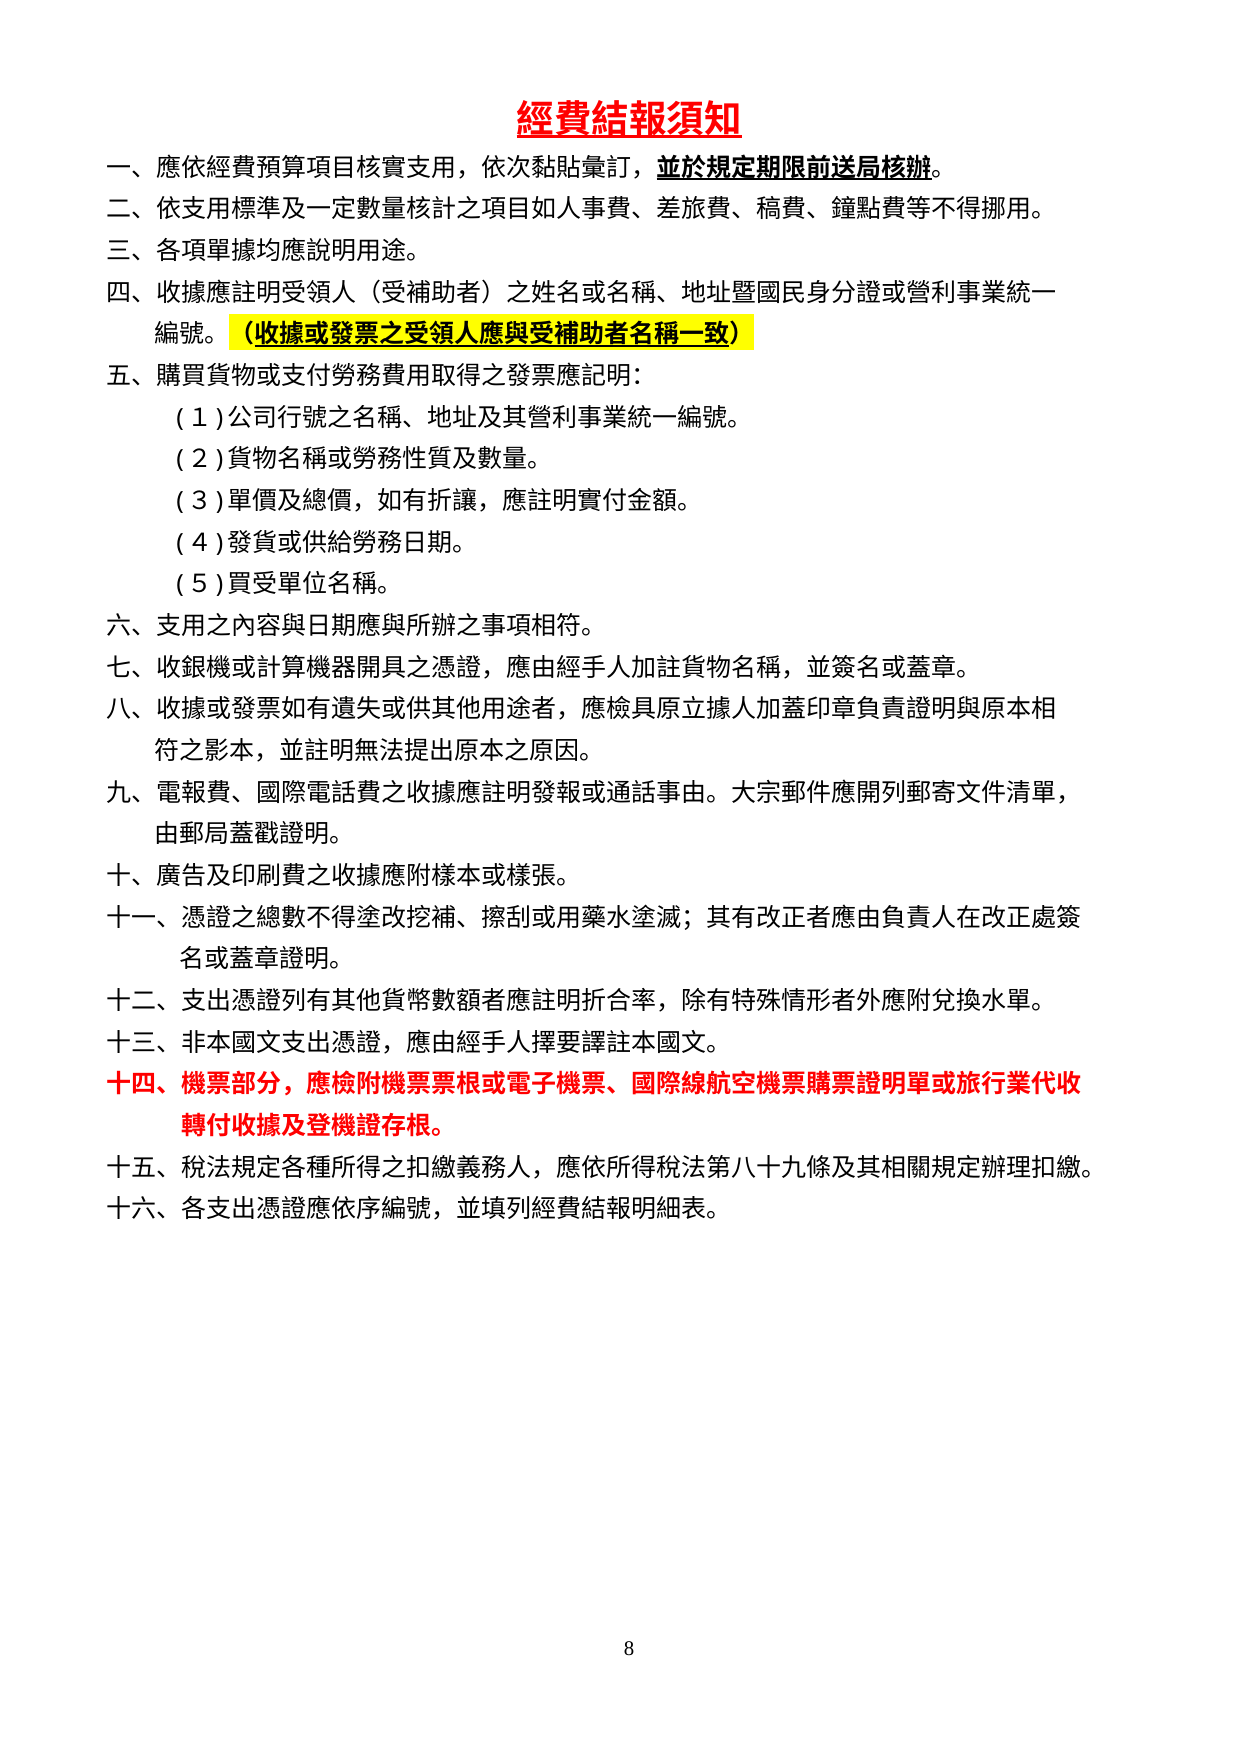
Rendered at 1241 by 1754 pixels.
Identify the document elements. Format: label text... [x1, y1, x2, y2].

text 六、支用之內容與日期應與所辦之事項相符。 [106, 601, 998, 643]
text 十三、非本國文支出憑證，應由經手人擇要譯註本國文。 [106, 1018, 998, 1059]
text 二、依支用標準及一定數量核計之項目如人事費、差旅費、稿費、鐘點費等不得挪用。 [106, 184, 1076, 226]
text (２)貨物名稱或勞務性質及數量。 [172, 434, 998, 476]
text 三、各項單據均應說明用途。 [106, 226, 998, 268]
text 七、收銀機或計算機器開具之憑證，應由經手人加註貨物名稱，並簽名或蓋章。 [106, 643, 998, 684]
text 十五、稅法規定各種所得之扣繳義務人，應依所得稅法第八十九條及其相關規定辦理扣繳。 [106, 1143, 1090, 1184]
text 四、收據應註明受領人（受補助者）之姓名或名稱、地址暨國民身分證或營利事業統一編號。（收據或發票之受領人應與受補助者名稱一致） [106, 268, 1076, 351]
text 九、電報費、國際電話費之收據應註明發報或通話事由。大宗郵件應開列郵寄文件清單，由郵局蓋戳證明。 [106, 768, 1090, 851]
text 十二、支出憑證列有其他貨幣數額者應註明折合率，除有特殊情形者外應附兌換水單。 [106, 976, 1090, 1018]
text 八、收據或發票如有遺失或供其他用途者，應檢具原立據人加蓋印章負責證明與原本相符之影本，並註明無法提出原本之原因。 [106, 684, 1076, 768]
text (１)公司行號之名稱、地址及其營利事業統一編號。 [172, 393, 998, 434]
text (５)買受單位名稱。 [172, 559, 998, 601]
text 一、應依經費預算項目核實支用，依次黏貼彙訂，並於規定期限前送局核辦。 [106, 143, 1105, 184]
text 十一、憑證之總數不得塗改挖補、擦刮或用藥水塗滅；其有改正者應由負責人在改正處簽名或蓋章證明。 [106, 893, 1090, 976]
text 經費結報須知 [106, 89, 1152, 143]
text (３)單價及總價，如有折讓，應註明實付金額。 [172, 476, 998, 518]
text 十四、機票部分，應檢附機票票根或電子機票、國際線航空機票購票證明單或旅行業代收轉付收據及登機證存根。 [106, 1059, 1096, 1143]
text 十六、各支出憑證應依序編號，並填列經費結報明細表。 [106, 1184, 998, 1226]
text 五、購買貨物或支付勞務費用取得之發票應記明： [106, 351, 998, 393]
text 十、廣告及印刷費之收據應附樣本或樣張。 [106, 851, 998, 893]
text (４)發貨或供給勞務日期。 [172, 518, 998, 559]
